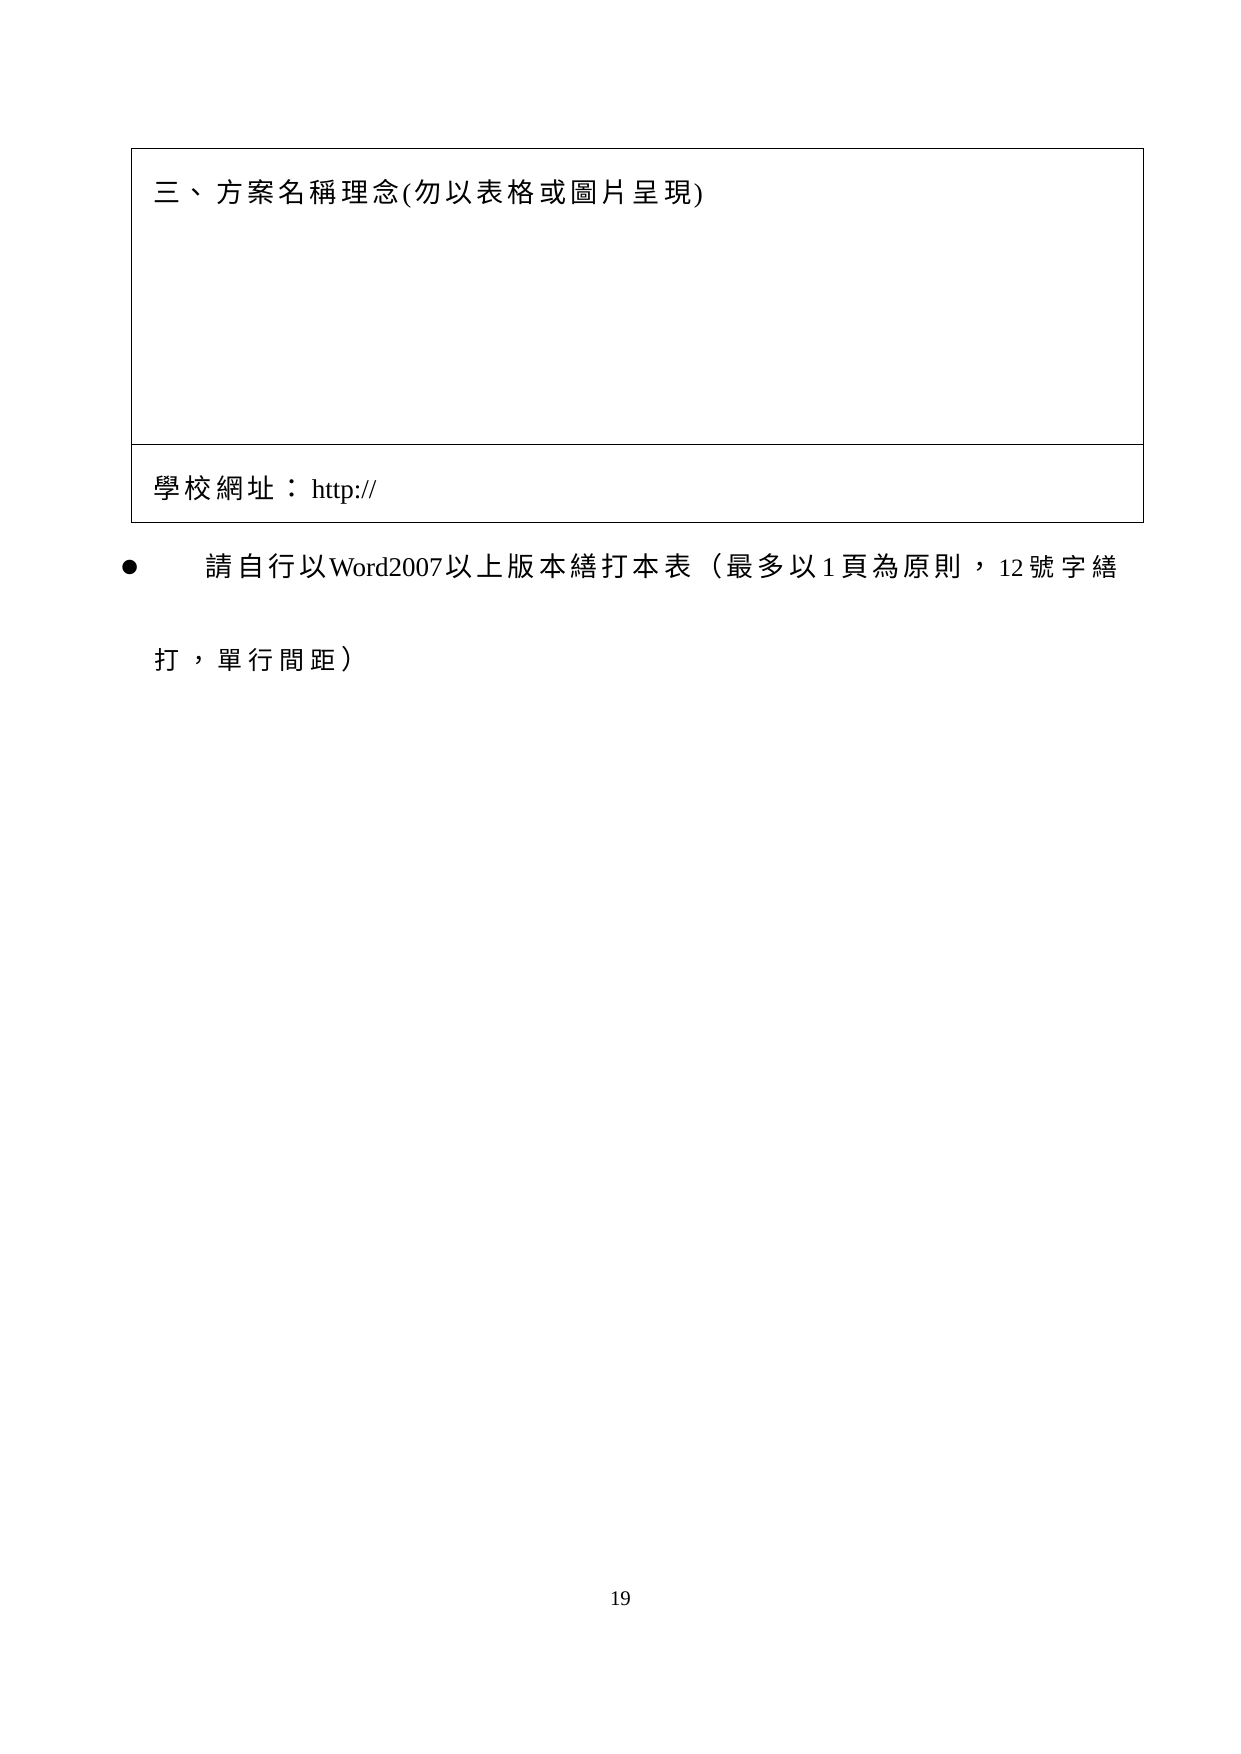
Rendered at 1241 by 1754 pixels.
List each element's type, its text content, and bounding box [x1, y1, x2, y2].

table_cell 學校網址：http:// [132, 445, 1143, 522]
table_cell 三、方案名稱理念(勿以表格或圖片呈現) [132, 149, 1143, 444]
list 請自行以Word2007以上版本繕打本表（最多以1頁為原則，12號字繕打，單行間距） [120, 523, 1120, 679]
